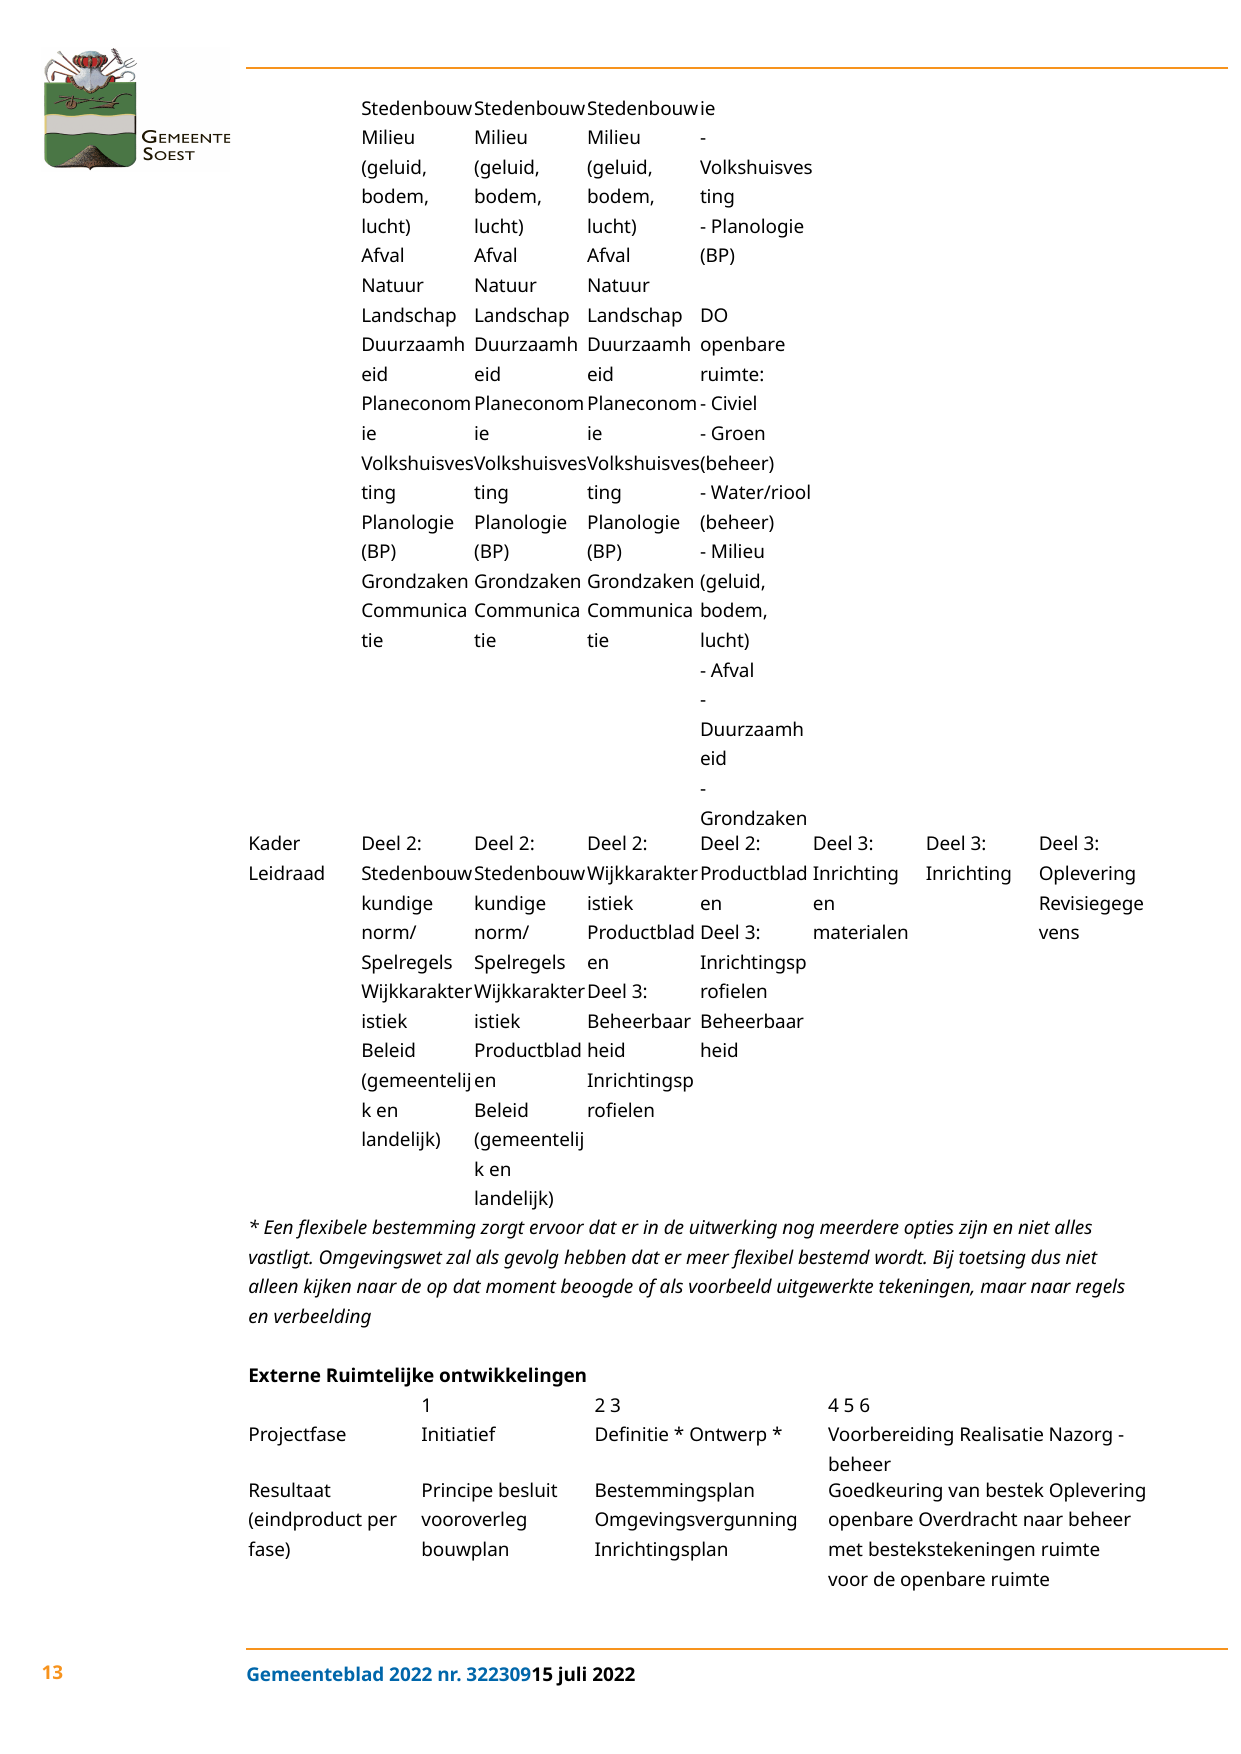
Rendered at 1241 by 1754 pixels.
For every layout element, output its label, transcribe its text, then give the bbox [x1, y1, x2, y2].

table_cell Resultaat (eindproduct per fase) [248, 1477, 421, 1591]
text Externe Ruimtelijke ontwikkelingen [248, 1362, 1152, 1388]
table_header 1 Initiatief [421, 1392, 594, 1477]
table_cell Bestemmingsplan Omgevingsvergunning Inrichtingsplan [594, 1477, 828, 1591]
table_cell [248, 95, 361, 831]
table_cell Stedenbouw Milieu (geluid, bodem, lucht) Afval Natuur Landschap Duurzaamheid Planeconomie Volkshuisvesting Planologie (BP) Grondzaken Communicatie [587, 95, 700, 831]
table_cell [1039, 95, 1152, 831]
table_cell Deel 2: Wijkkarakteristiek Productbladen Deel 3: Beheerbaarheid Inrichtingsprofielen [587, 831, 700, 1211]
picture [41, 47, 231, 172]
table_cell Goedkeuring van bestek Oplevering openbare Overdracht naar beheer met bestekstekeningen ruimte voor de openbare ruimte [828, 1477, 1152, 1591]
text * Een flexibele bestemming zorgt ervoor dat er in de uitwerking nog meerdere opties zijn en niet alles vastligt. Omgevingswet zal als gevolg hebben dat er meer flexibel bestemd wordt. Bij toetsing dus niet alleen kijken naar de op dat moment beoogde of als voorbeeld uitgewerkte tekeningen, maar naar regels en verbeelding [248, 1214, 1152, 1329]
table_cell Deel 3: Oplevering Revisiegegevens [1039, 831, 1152, 1211]
table_cell Stedenbouw Milieu (geluid, bodem, lucht) Afval Natuur Landschap Duurzaamheid Planeconomie Volkshuisvesting Planologie (BP) Grondzaken Communicatie [361, 95, 474, 831]
table_cell [813, 95, 926, 831]
table_cell Deel 2: Stedenbouwkundige norm/Spelregels Wijkkarakteristiek Beleid (gemeentelijk en landelijk) [361, 831, 474, 1211]
table_cell Kader Leidraad [248, 831, 361, 1211]
table_header 4 5 6 Voorbereiding Realisatie Nazorg - beheer [828, 1392, 1152, 1477]
table_cell Deel 2: Stedenbouwkundige norm/Spelregels Wijkkarakteristiek Productbladen Beleid (gemeentelijk en landelijk) [474, 831, 587, 1211]
table_header Projectfase [248, 1392, 421, 1477]
table_cell Deel 3: Inrichting en materialen [813, 831, 926, 1211]
table_cell Deel 2: Productbladen Deel 3: Inrichtingsprofielen Beheerbaarheid [700, 831, 813, 1211]
table_cell [926, 95, 1038, 831]
table_cell Stedenbouw Milieu (geluid, bodem, lucht) Afval Natuur Landschap Duurzaamheid Planeconomie Volkshuisvesting Planologie (BP) Grondzaken Communicatie [474, 95, 587, 831]
table_cell Deel 3: Inrichting [926, 831, 1038, 1211]
table_cell ie - Volkshuisvesting - Planologie (BP) DO openbare ruimte: - Civiel - Groen (beheer) - Water/riool (beheer) - Milieu (geluid, bodem, lucht) - Afval - Duurzaamheid - Grondzaken [700, 95, 813, 831]
table_header 2 3 Definitie * Ontwerp * [594, 1392, 828, 1477]
table_cell Principe besluit vooroverleg bouwplan [421, 1477, 594, 1591]
